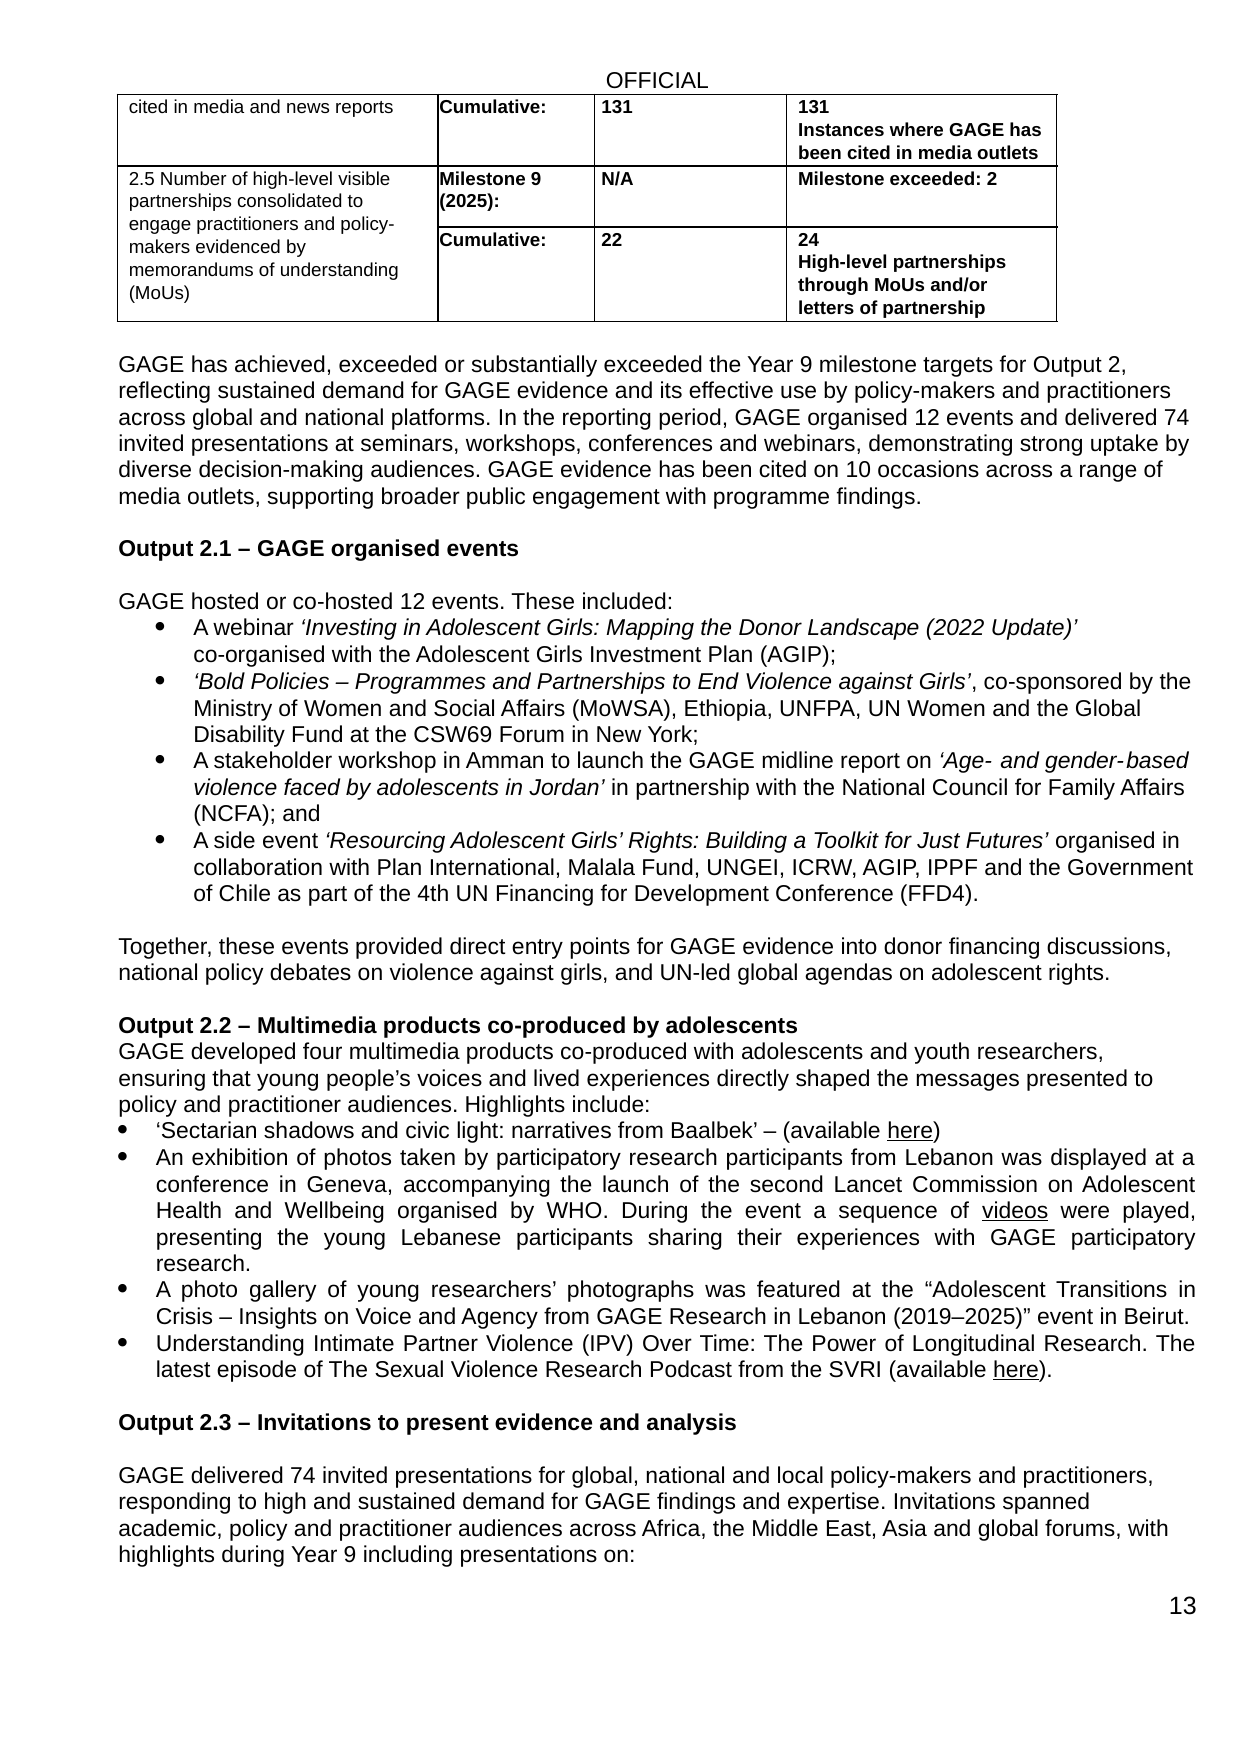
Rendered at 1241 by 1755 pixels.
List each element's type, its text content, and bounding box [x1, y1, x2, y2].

text GAGE delivered 74 invited presentations for global, national and local policy‑makers and practitioners, responding to high and sustained demand for GAGE findings and expertise. Invitations spanned academic, policy and practitioner audiences across Africa, the Middle East, Asia and global forums, with highlights during Year 9 including presentations on: [118, 1462, 1196, 1567]
table_cell Milestone 9 (2025): [439, 167, 594, 226]
list ‘Bold Policies – Programmes and Partnerships to End Violence against Girls’, co‑sponsored by the Ministry of Women and Social Affairs (MoWSA), Ethiopia, UNFPA, UN Women and the Global Disability Fund at the CSW69 Forum in New York; [156, 668, 1196, 747]
table_cell N/A [595, 167, 786, 226]
list A webinar ‘Investing in Adolescent Girls: Mapping the Donor Landscape (2022 Update)’ co‑organised with the Adolescent Girls Investment Plan (AGIP); [156, 614, 1196, 668]
table_cell 131 [595, 95, 786, 165]
text GAGE developed four multimedia products co‑produced with adolescents and youth researchers, ensuring that young people’s voices and lived experiences directly shaped the messages presented to policy and practitioner audiences. Highlights include: [118, 1038, 1196, 1117]
table_cell 24 High-level partnerships through MoUs and/or letters of partnership [787, 228, 1056, 321]
list ‘Sectarian shadows and civic light: narratives from Baalbek’ – (available here) [118, 1117, 1196, 1144]
list An exhibition of photos taken by participatory research participants from Lebanon was displayed at a conference in Geneva, accompanying the launch of the second Lancet Commission on Adolescent Health and Wellbeing organised by WHO. During the event a sequence of videos were played, presenting the young Lebanese participants sharing their experiences with GAGE participatory research. [118, 1144, 1196, 1276]
text Together, these events provided direct entry points for GAGE evidence into donor financing discussions, national policy debates on violence against girls, and UN‑led global agendas on adolescent rights. [118, 933, 1196, 985]
table_cell cited in media and news reports [118, 95, 437, 165]
table_cell 2.5 Number of high-level visible partnerships consolidated to engage practitioners and policy-makers evidenced by memorandums of understanding (MoUs) [118, 167, 437, 321]
table_cell Cumulative: [439, 228, 594, 321]
table_cell 22 [595, 228, 786, 321]
list A side event ‘Resourcing Adolescent Girls’ Rights: Building a Toolkit for Just Futures’ organised in collaboration with Plan International, Malala Fund, UNGEI, ICRW, AGIP, IPPF and the Government of Chile as part of the 4th UN Financing for Development Conference (FFD4). [156, 827, 1196, 906]
list Understanding Intimate Partner Violence (IPV) Over Time: The Power of Longitudinal Research. The latest episode of The Sexual Violence Research Podcast from the SVRI (available here). [118, 1329, 1196, 1383]
list A photo gallery of young researchers’ photographs was featured at the “Adolescent Transitions in Crisis – Insights on Voice and Agency from GAGE Research in Lebanon (2019–2025)” event in Beirut. [118, 1276, 1196, 1329]
table_cell Milestone exceeded: 2 [787, 167, 1056, 226]
text GAGE has achieved, exceeded or substantially exceeded the Year 9 milestone targets for Output 2, reflecting sustained demand for GAGE evidence and its effective use by policy‑makers and practitioners across global and national platforms. In the reporting period, GAGE organised 12 events and delivered 74 invited presentations at seminars, workshops, conferences and webinars, demonstrating strong uptake by diverse decision‑making audiences. GAGE evidence has been cited on 10 occasions across a range of media outlets, supporting broader public engagement with programme findings. [118, 351, 1196, 509]
table_cell 131 Instances where GAGE has been cited in media outlets [787, 95, 1056, 165]
text Output 2.1 – GAGE organised events [118, 535, 1196, 562]
text GAGE hosted or co‑hosted 12 events. These included: [118, 588, 1196, 614]
list A stakeholder workshop in Amman to launch the GAGE midline report on ‘Age‑ and gender‑based violence faced by adolescents in Jordan’ in partnership with the National Council for Family Affairs (NCFA); and [156, 747, 1196, 827]
text Output 2.3 – Invitations to present evidence and analysis [118, 1409, 1196, 1436]
table_cell Cumulative: [439, 95, 594, 165]
text Output 2.2 – Multimedia products co‑produced by adolescents [118, 1012, 1196, 1038]
